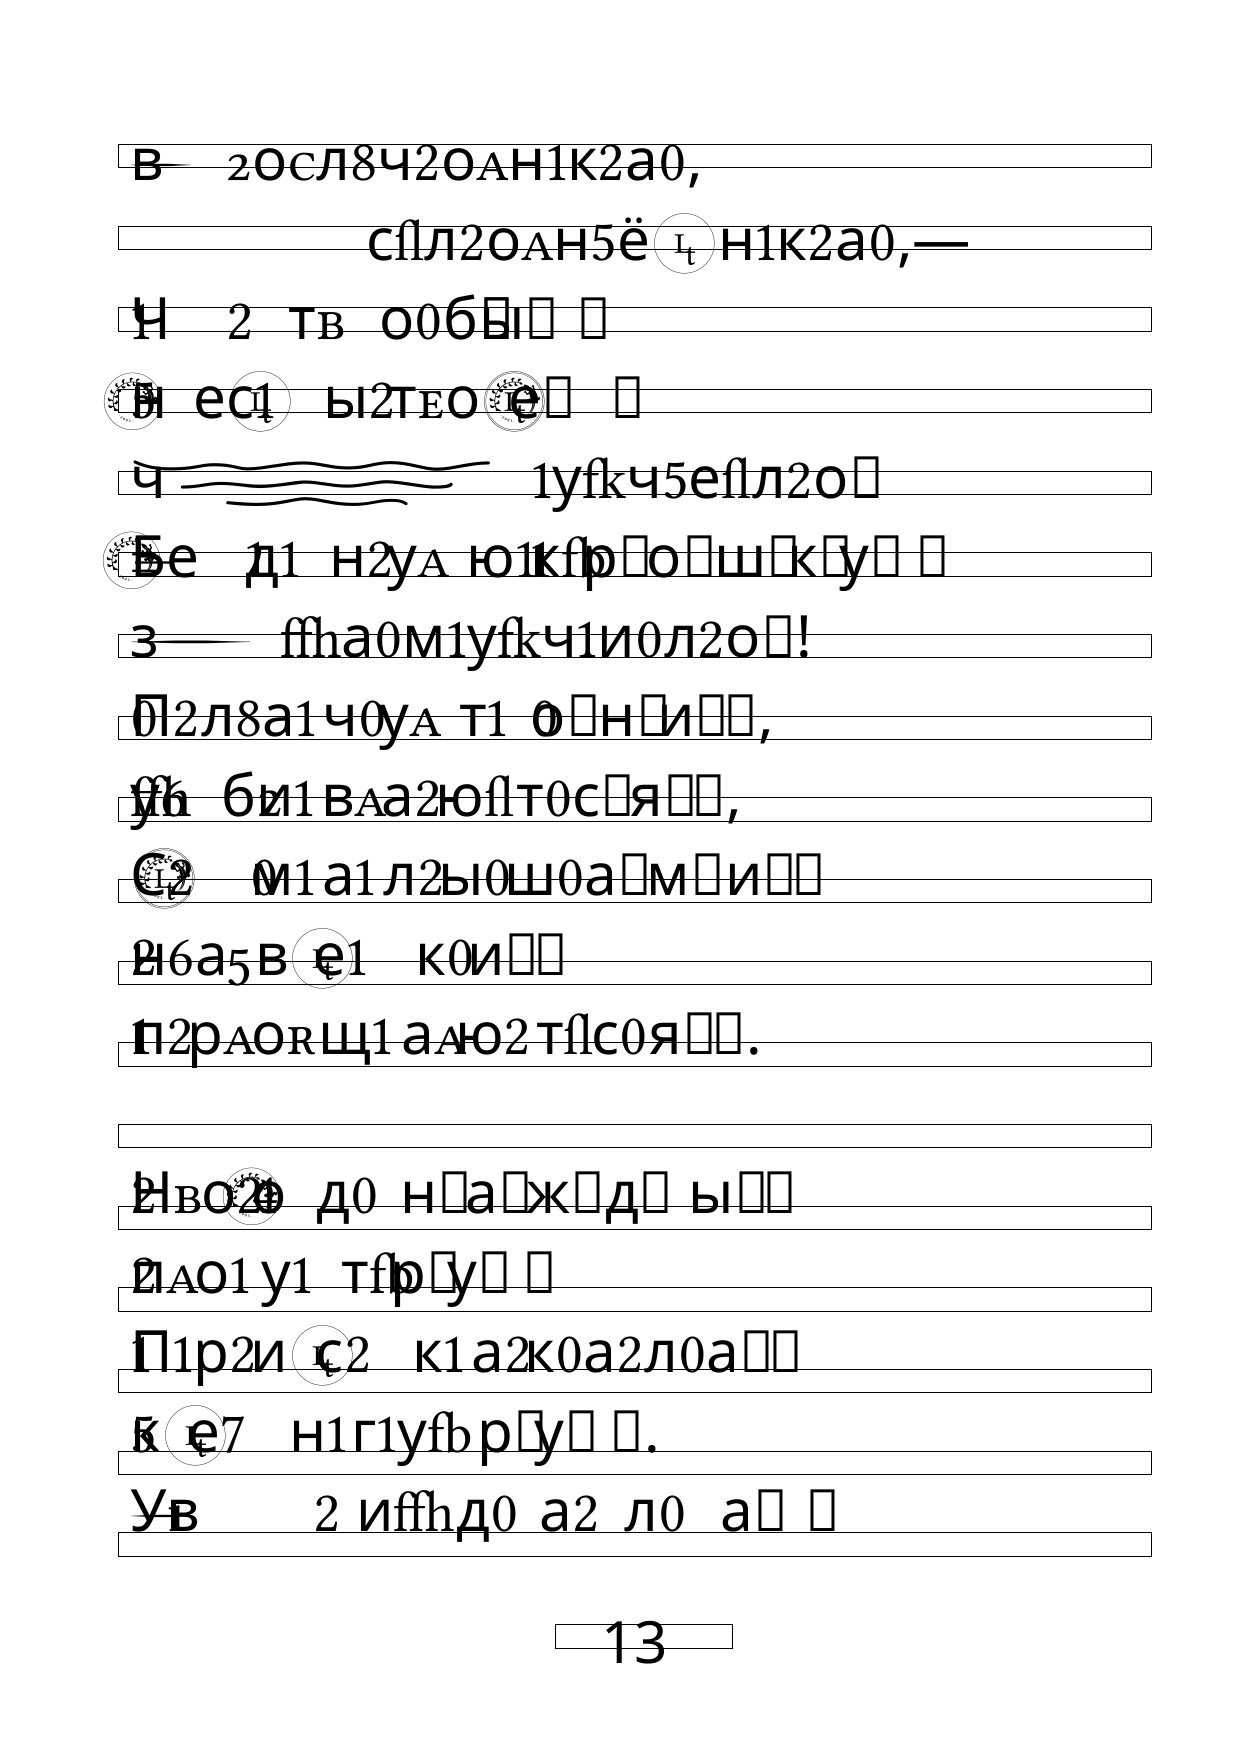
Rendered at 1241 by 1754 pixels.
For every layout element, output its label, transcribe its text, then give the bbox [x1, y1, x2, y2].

text Бедную крошку замучило! [130, 577, 1140, 634]
text С малышами навеки прощаются. [130, 903, 1140, 961]
text Плачут они, убиваются, [130, 822, 1140, 833]
text Прискакала кенгуру. [130, 1312, 1140, 1369]
text Медвежонка, волчонка, слонёнка,— [130, 250, 1140, 277]
text Плачут они, убиваются, [130, 740, 1140, 797]
text Медвежонка, волчонка, слонёнка,— [130, 118, 1140, 144]
text С малышами навеки прощаются. [130, 985, 1140, 1042]
text С малышами навеки прощаются. [130, 1067, 1140, 1072]
text Увидала усача, [130, 1475, 1140, 1532]
text Чтобы несытое чучело [130, 495, 1140, 516]
text Чтобы несытое чучело [161, 464, 432, 471]
text Чтобы несытое чучело [130, 277, 1140, 307]
text Бедную крошку замучило! [130, 516, 1140, 552]
text С малышами навеки прощаются. [130, 833, 1140, 879]
text Плачут они, убиваются, [130, 674, 1140, 716]
text Медвежонка, волчонка, слонёнка,— [130, 168, 1140, 226]
text Прискакала кенгуру. [130, 1393, 1140, 1451]
text Бедную крошку замучило! [130, 658, 1140, 674]
text Но однажды поутру [130, 1230, 1140, 1287]
text Чтобы несытое чучело [130, 413, 1140, 471]
text Чтобы несытое чучело [130, 332, 1140, 389]
text Но однажды поутру [130, 1151, 1140, 1206]
